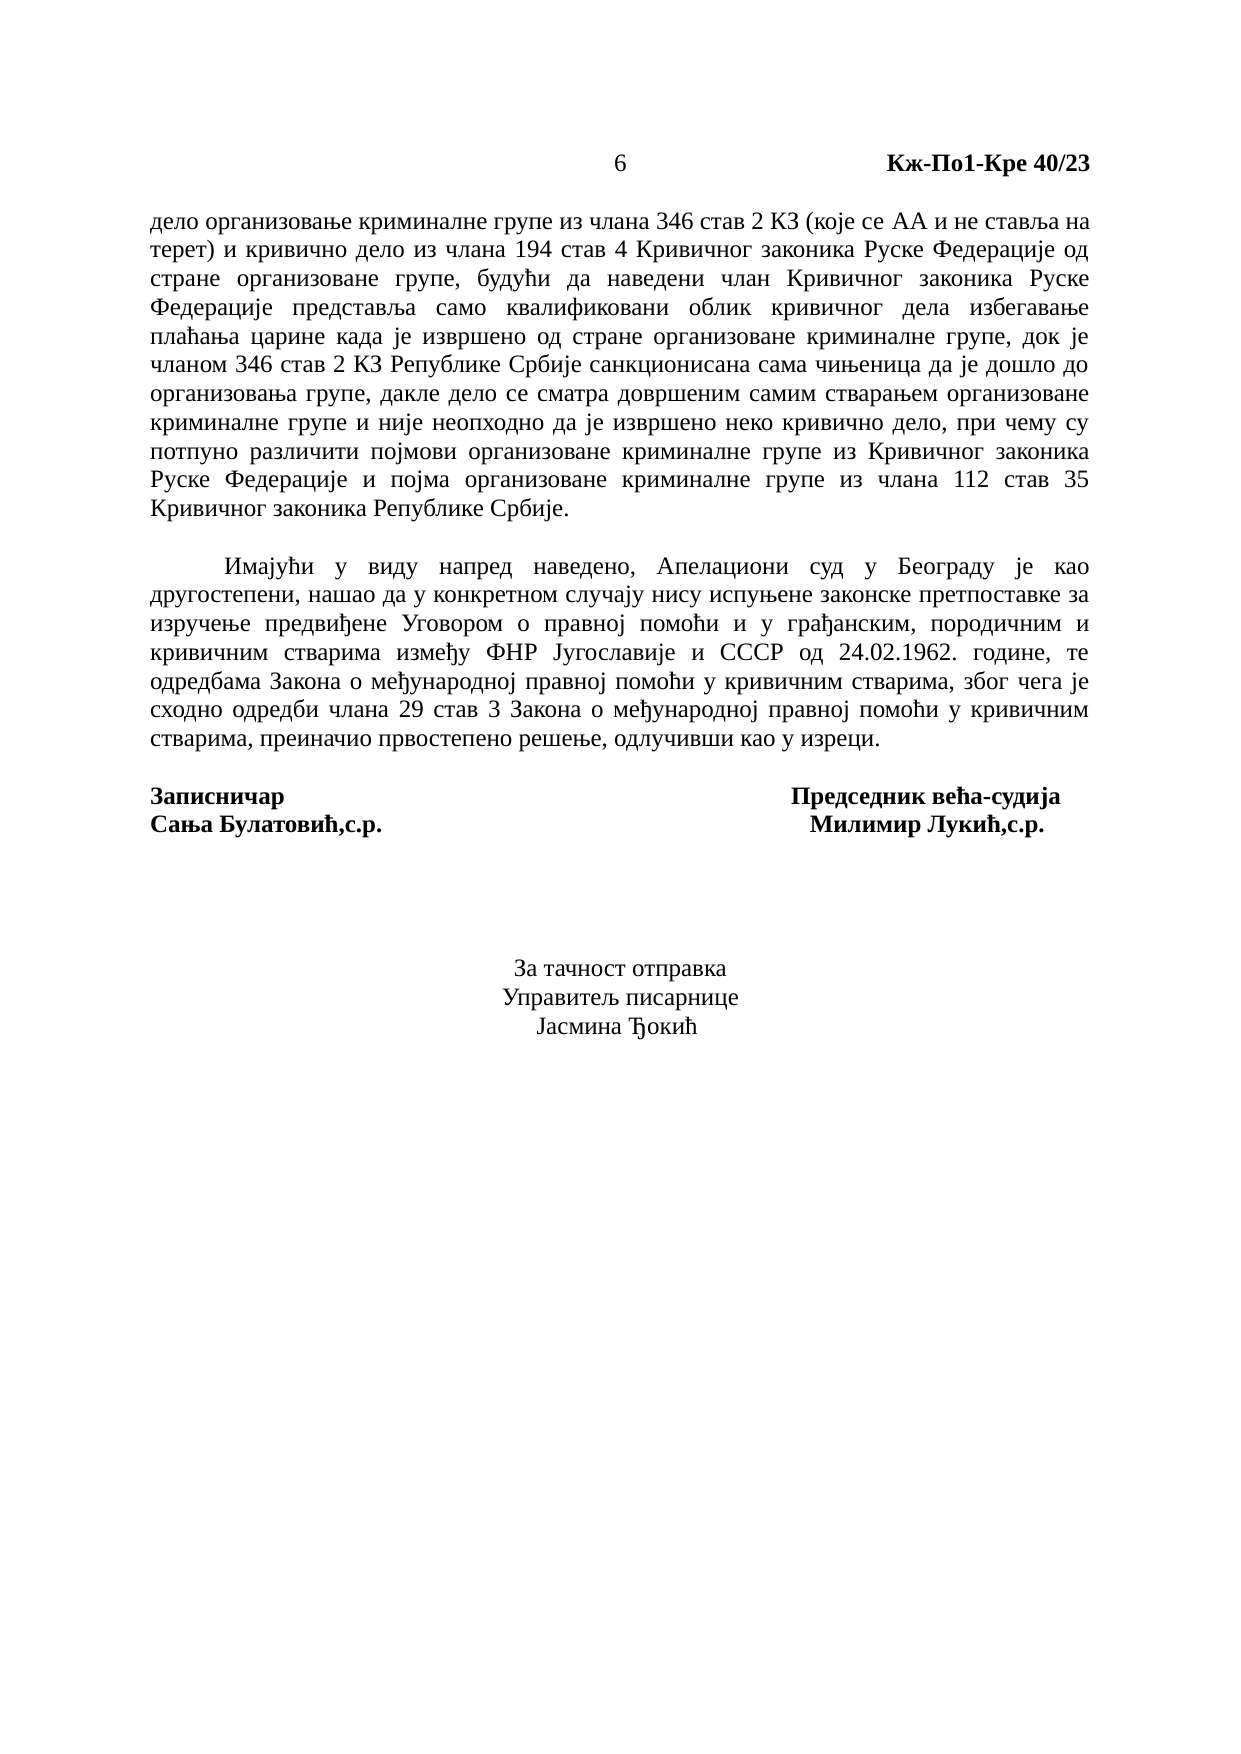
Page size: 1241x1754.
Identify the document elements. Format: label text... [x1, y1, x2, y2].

text Записничар Председник већа-судија [150, 781, 1090, 809]
text За тачност отправка [150, 953, 1090, 982]
text Сања Булатовић,с.р. Милимир Лукић,с.р. [150, 809, 1090, 838]
text Јасмина Ђокић [150, 1011, 1090, 1039]
text дело организовање криминалне групе из члана 346 став 2 КЗ (које се АА и не ставља на терет) и кривично дело из члана 194 став 4 Кривичног законика Руске Федерације од стране организоване групе, будући да наведени члан Кривичног законика Руске Федерације представља само квалификовани облик кривичног дела избегавање плаћања царине када је извршено од стране организоване криминалне групе, док је чланом 346 став 2 КЗ Републике Србије санкционисана сама чињеница да је дошло до организовања групе, дакле дело се сматра довршеним самим стварањем организоване криминалне групе и није неопходно да је извршено неко кривично дело, при чему су потпуно различити појмови организоване криминалне групе из Кривичног законика Руске Федерације и појма организоване криминалне групе из члана 112 став 35 Кривичног законика Републике Србије. [150, 206, 1090, 522]
text Управитељ писарнице [150, 982, 1090, 1011]
text Имајући у виду напред наведено, Апелациони суд у Београду је као другостепени, нашао да у конкретном случају нису испуњене законске претпоставке за изручење предвиђене Уговором о правној помоћи и у грађанским, породичним и кривичним стварима између ФНР Југославије и СССР од 24.02.1962. године, те одредбама Закона о међународној правној помоћи у кривичним стварима, због чега је сходно одредби члана 29 став 3 Закона о међународној правној помоћи у кривичним стварима, преиначио првостепено решење, одлучивши као у изреци. [150, 551, 1090, 752]
